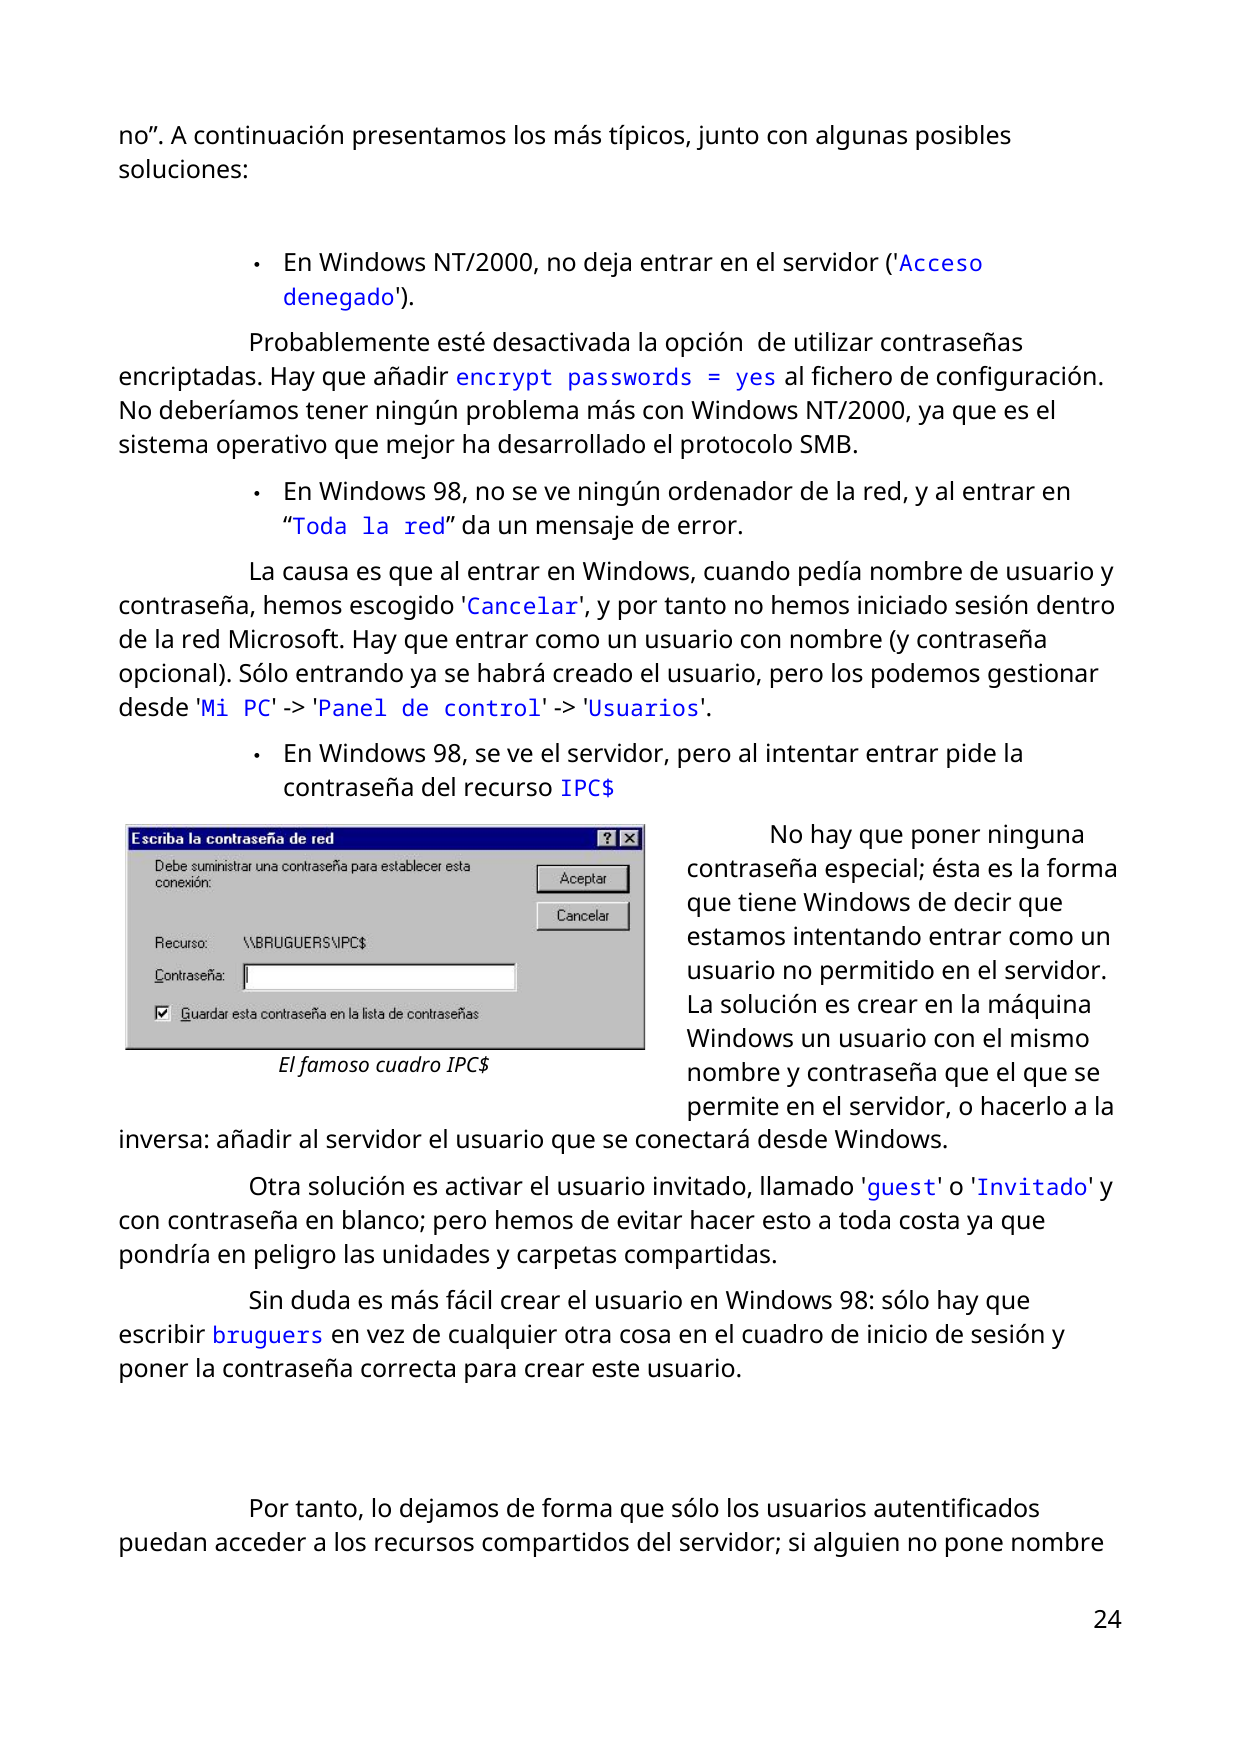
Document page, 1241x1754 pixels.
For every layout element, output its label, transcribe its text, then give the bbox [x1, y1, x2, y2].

text La causa es que al entrar en Windows, cuando pedía nombre de usuario y contraseña, hemos escogido 'Cancelar', y por tanto no hemos iniciado sesión dentro de la red Microsoft. Hay que entrar como un usuario con nombre (y contraseña opcional). Sólo entrando ya se habrá creado el usuario, pero los podemos gestionar desde 'Mi PC' -> 'Panel de control' -> 'Usuarios'. [118, 554, 1122, 724]
text Sin duda es más fácil crear el usuario en Windows 98: sólo hay que escribir bruguers en vez de cualquier otra cosa en el cuadro de inicio de sesión y poner la contraseña correcta para crear este usuario. [118, 1283, 1122, 1385]
list En Windows NT/2000, no deja entrar en el servidor ('Acceso denegado'). [253, 245, 1122, 313]
text Probablemente esté desactivada la opción de utilizar contraseñas encriptadas. Hay que añadir encrypt passwords = yes al fichero de configuración. No deberíamos tener ningún problema más con Windows NT/2000, ya que es el sistema operativo que mejor ha desarrollado el protocolo SMB. [118, 325, 1122, 461]
text Por tanto, lo dejamos de forma que sólo los usuarios autentificados puedan acceder a los recursos compartidos del servidor; si alguien no pone nombre [118, 1491, 1122, 1558]
list En Windows 98, no se ve ningún ordenador de la red, y al entrar en “Toda la red” da un mensaje de error. [253, 474, 1122, 542]
text El famoso cuadro IPC$ [125, 1050, 645, 1078]
text No hay que poner ninguna contraseña especial; ésta es la forma que tiene Windows de decir que estamos intentando entrar como un usuario no permitido en el servidor. La solución es crear en la máquina Windows un usuario con el mismo nombre y contraseña que el que se permite en el servidor, o hacerlo a la inversa: añadir al servidor el usuario que se conectará desde Windows. [118, 817, 1122, 1156]
picture [125, 824, 646, 1050]
text no”. A continuación presentamos los más típicos, junto con algunas posibles soluciones: [118, 118, 1122, 186]
text Otra solución es activar el usuario invitado, llamado 'guest' o 'Invitado' y con contraseña en blanco; pero hemos de evitar hacer esto a toda costa ya que pondría en peligro las unidades y carpetas compartidas. [118, 1169, 1122, 1271]
list En Windows 98, se ve el servidor, pero al intentar entrar pide la contraseña del recurso IPC$ [253, 736, 1122, 804]
